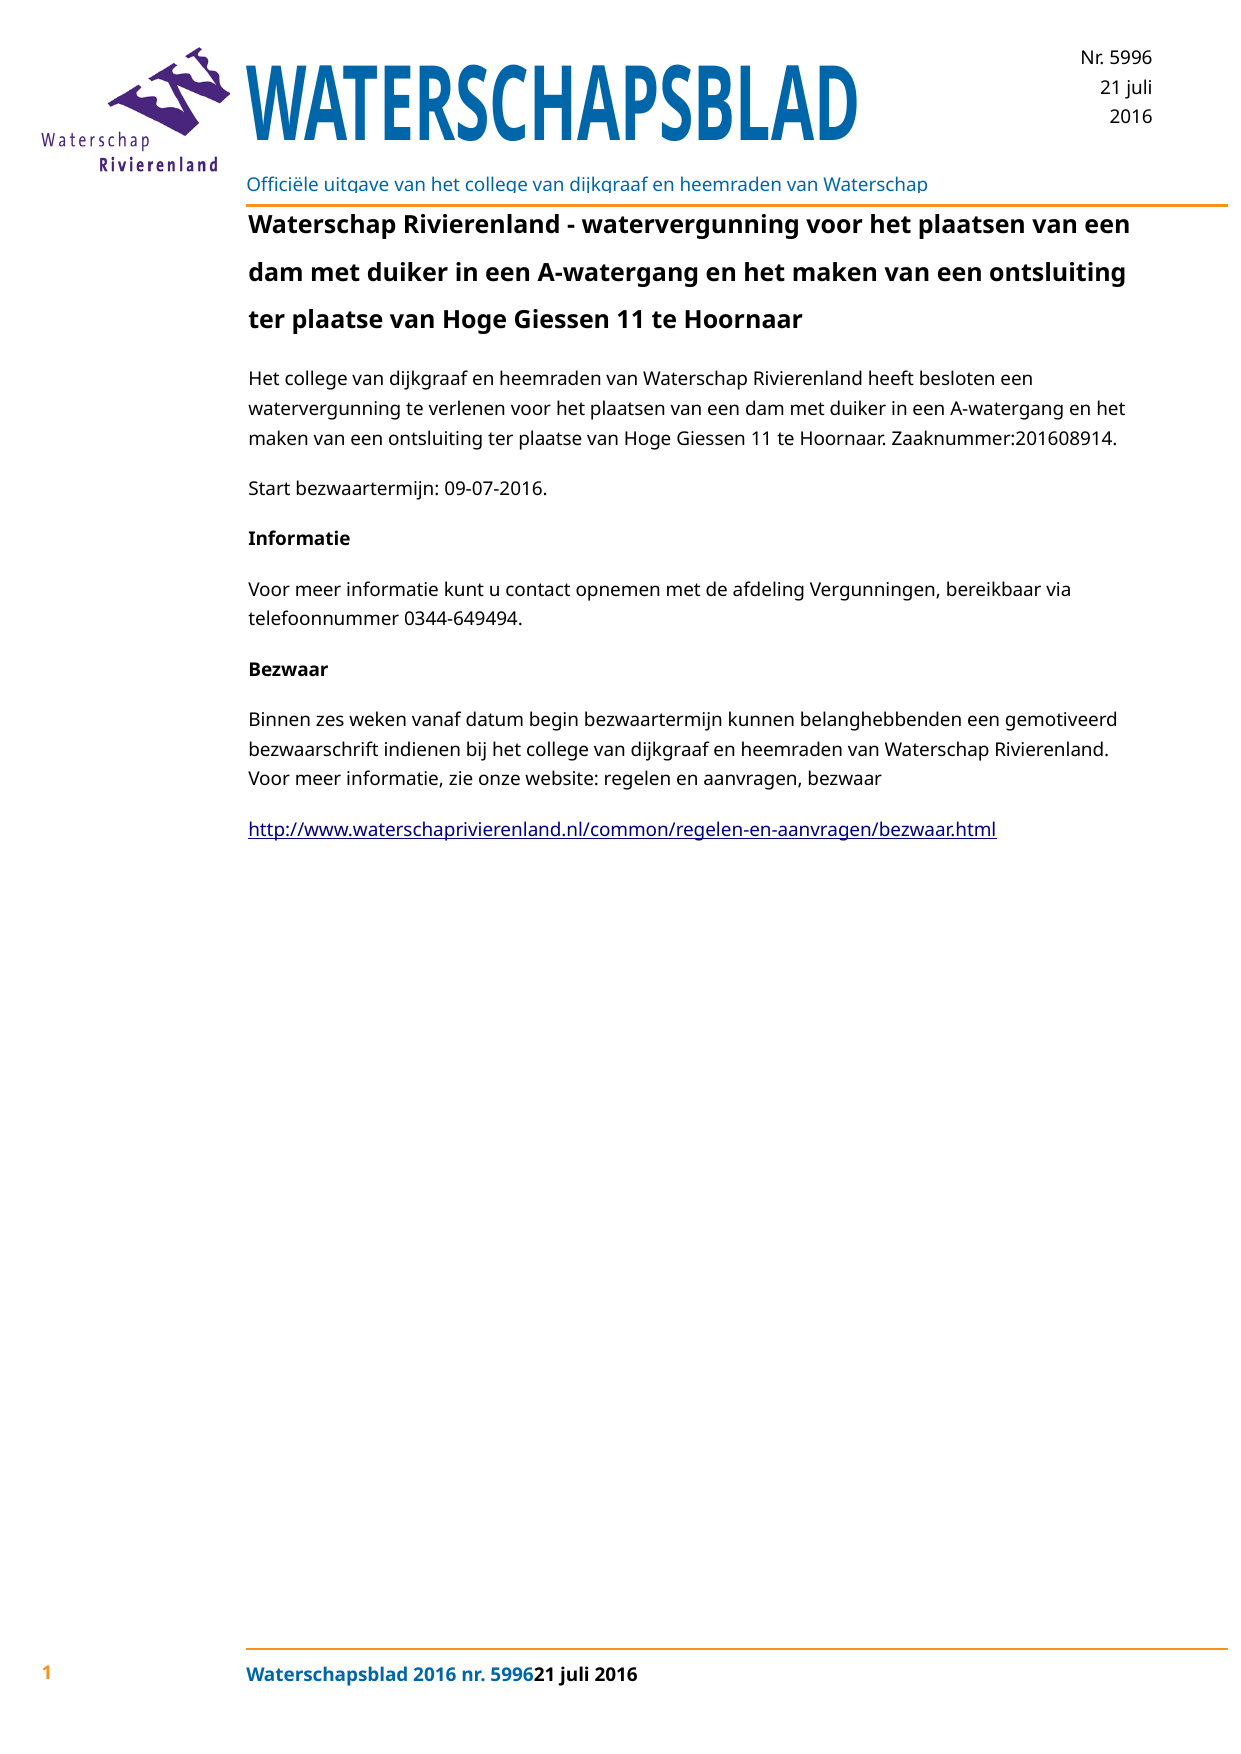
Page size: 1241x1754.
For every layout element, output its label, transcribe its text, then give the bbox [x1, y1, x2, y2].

text Start bezwaartermijn: 09-07-2016. [248, 475, 1152, 501]
text Informatie [248, 526, 1152, 551]
text Het college van dijkgraaf en heemraden van Waterschap Rivierenland heeft besloten een watervergunning te verlenen voor het plaatsen van een dam met duiker in een A-watergang en het maken van een ontsluiting ter plaatse van Hoge Giessen 11 te Hoornaar. Zaaknummer:201608914. [248, 366, 1152, 450]
picture [41, 47, 231, 172]
text Bezwaar [248, 656, 1152, 682]
text Waterschap Rivierenland - watervergunning voor het plaatsen van een dam met duiker in een A-watergang en het maken van een ontsluiting ter plaatse van Hoge Giessen 11 te Hoornaar [248, 207, 1152, 336]
text Voor meer informatie kunt u contact opnemen met de afdeling Vergunningen, bereikbaar via telefoonnummer 0344-649494. [248, 576, 1152, 631]
text Binnen zes weken vanaf datum begin bezwaartermijn kunnen belanghebbenden een gemotiveerd bezwaarschrift indienen bij het college van dijkgraaf en heemraden van Waterschap Rivierenland. Voor meer informatie, zie onze website: regelen en aanvragen, bezwaar [248, 706, 1152, 791]
text http://www.waterschaprivierenland.nl/common/regelen-en-aanvragen/bezwaar.html [248, 816, 1152, 842]
